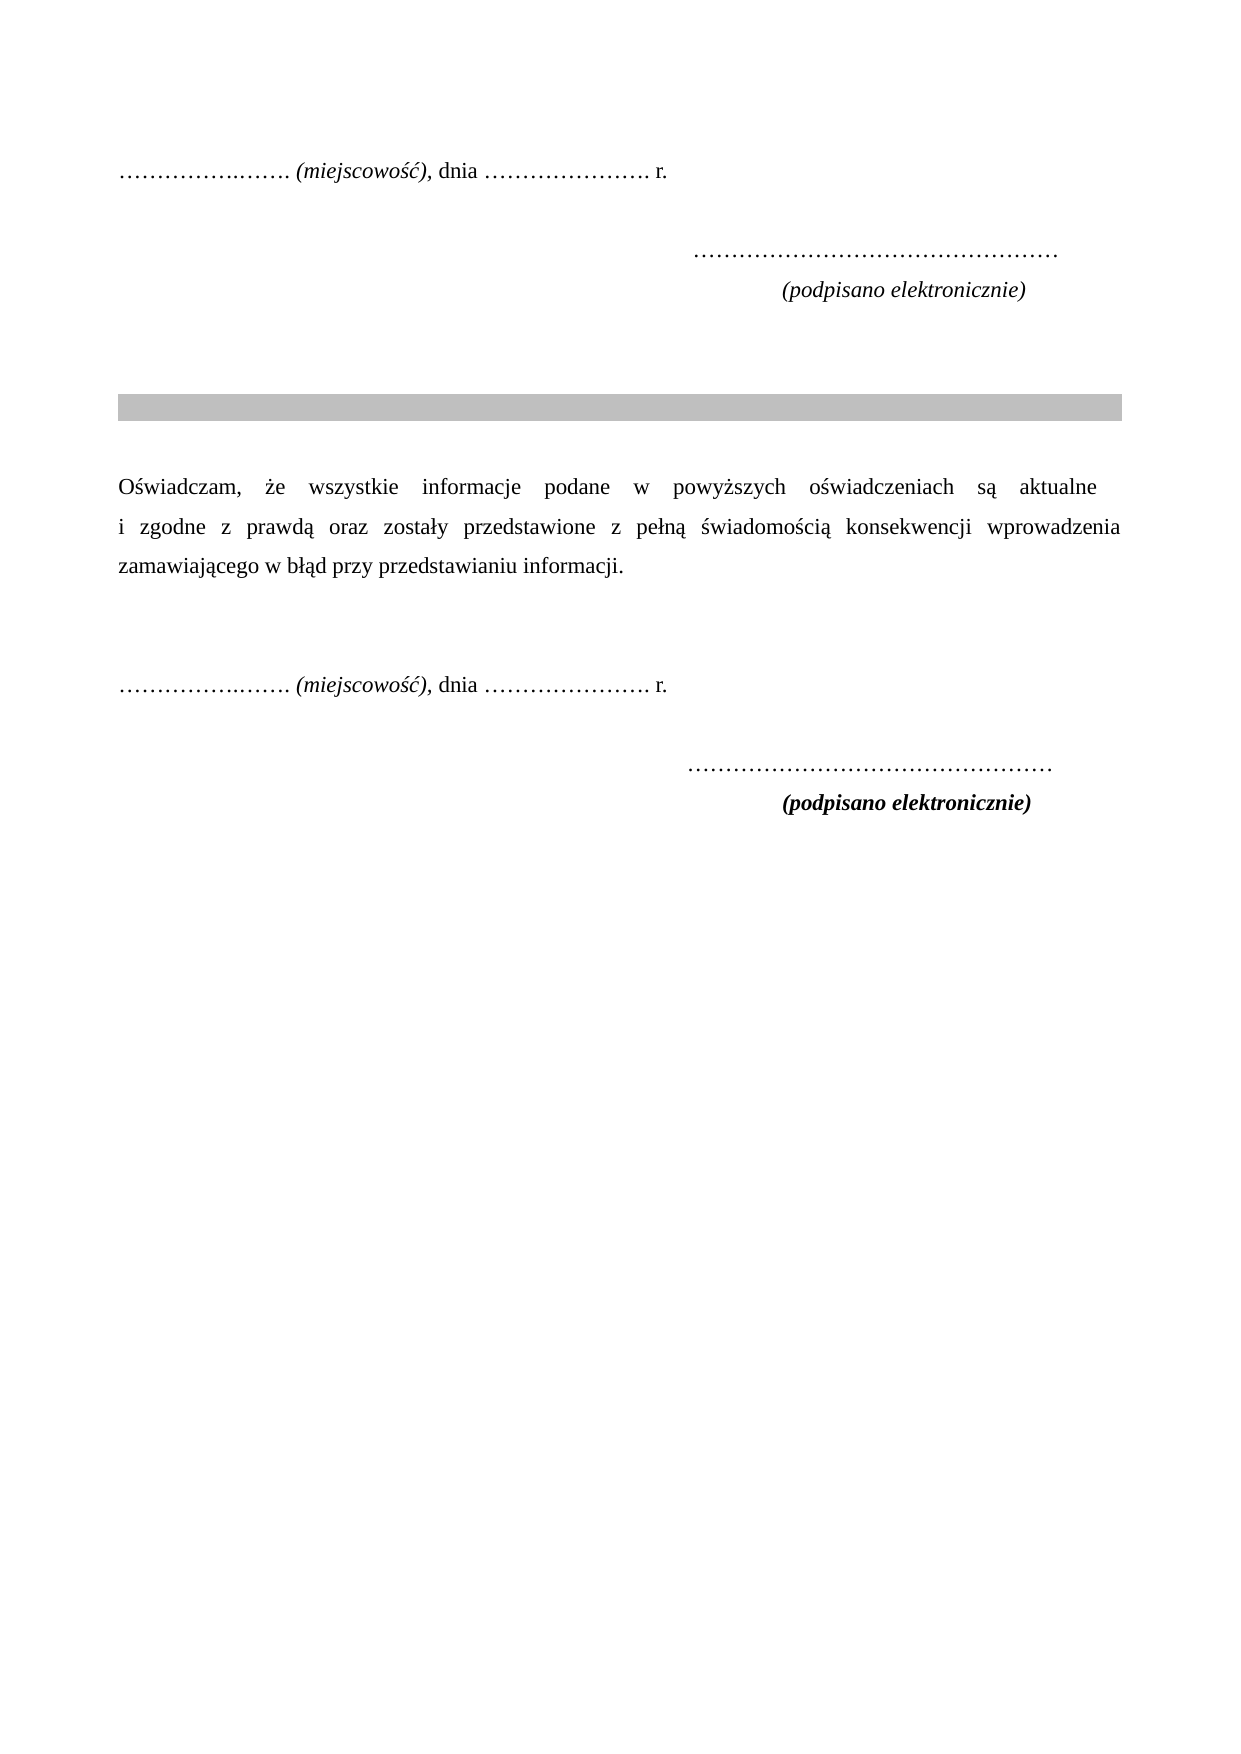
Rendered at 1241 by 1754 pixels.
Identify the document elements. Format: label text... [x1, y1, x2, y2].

text ………………………………………… [118, 750, 1122, 776]
text (podpisano elektronicznie) [708, 276, 1122, 302]
text Oświadczam, że wszystkie informacje podane w powyższych oświadczeniach są aktualne i zgodne z prawdą oraz zostały przedstawione z pełną świadomością konsekwencji wprowadzenia zamawiającego w błąd przy przedstawianiu informacji. [118, 473, 1122, 579]
text ………………………………………… [118, 237, 1122, 263]
text …………….……. (miejscowość), dnia …………………. r. [118, 671, 1122, 697]
text (podpisano elektronicznie) [708, 789, 1122, 816]
text …………….……. (miejscowość), dnia …………………. r. [118, 158, 1122, 184]
